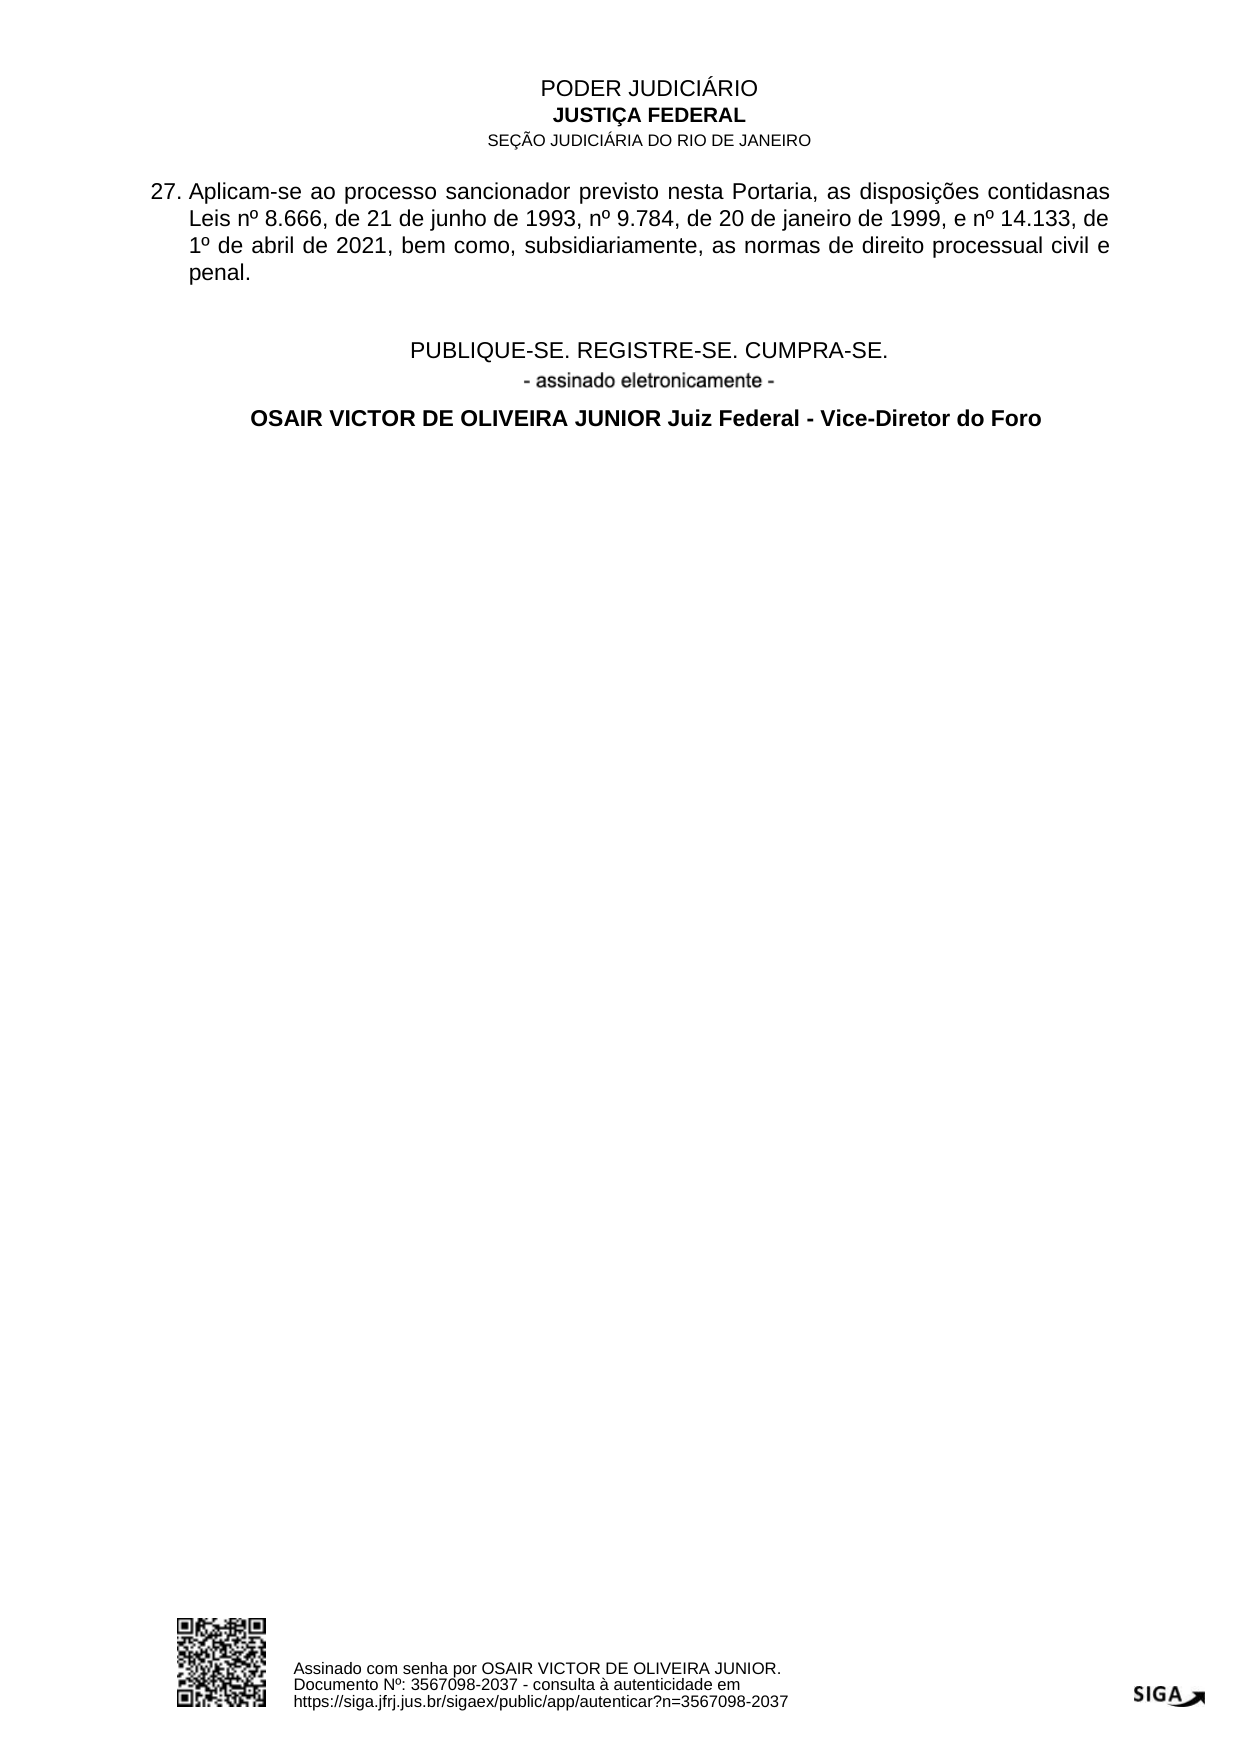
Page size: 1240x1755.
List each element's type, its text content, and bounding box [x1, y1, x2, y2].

subtitle OSAIR VICTOR DE OLIVEIRA JUNIOR Juiz Federal - Vice-Diretor do Foro [188, 405, 1103, 431]
text PUBLIQUE-SE. REGISTRE-SE. CUMPRA-SE. [188, 337, 1110, 363]
list Aplicam-se ao processo sancionador previsto nesta Portaria, as disposições contidasnas Leis nº 8.666, de 21 de junho de 1993, nº 9.784, de 20 de janeiro de 1999, e nº 14.133, de 1º de abril de 2021, bem como, subsidiariamente, as normas de direito processual civil e penal. [150, 178, 1111, 285]
